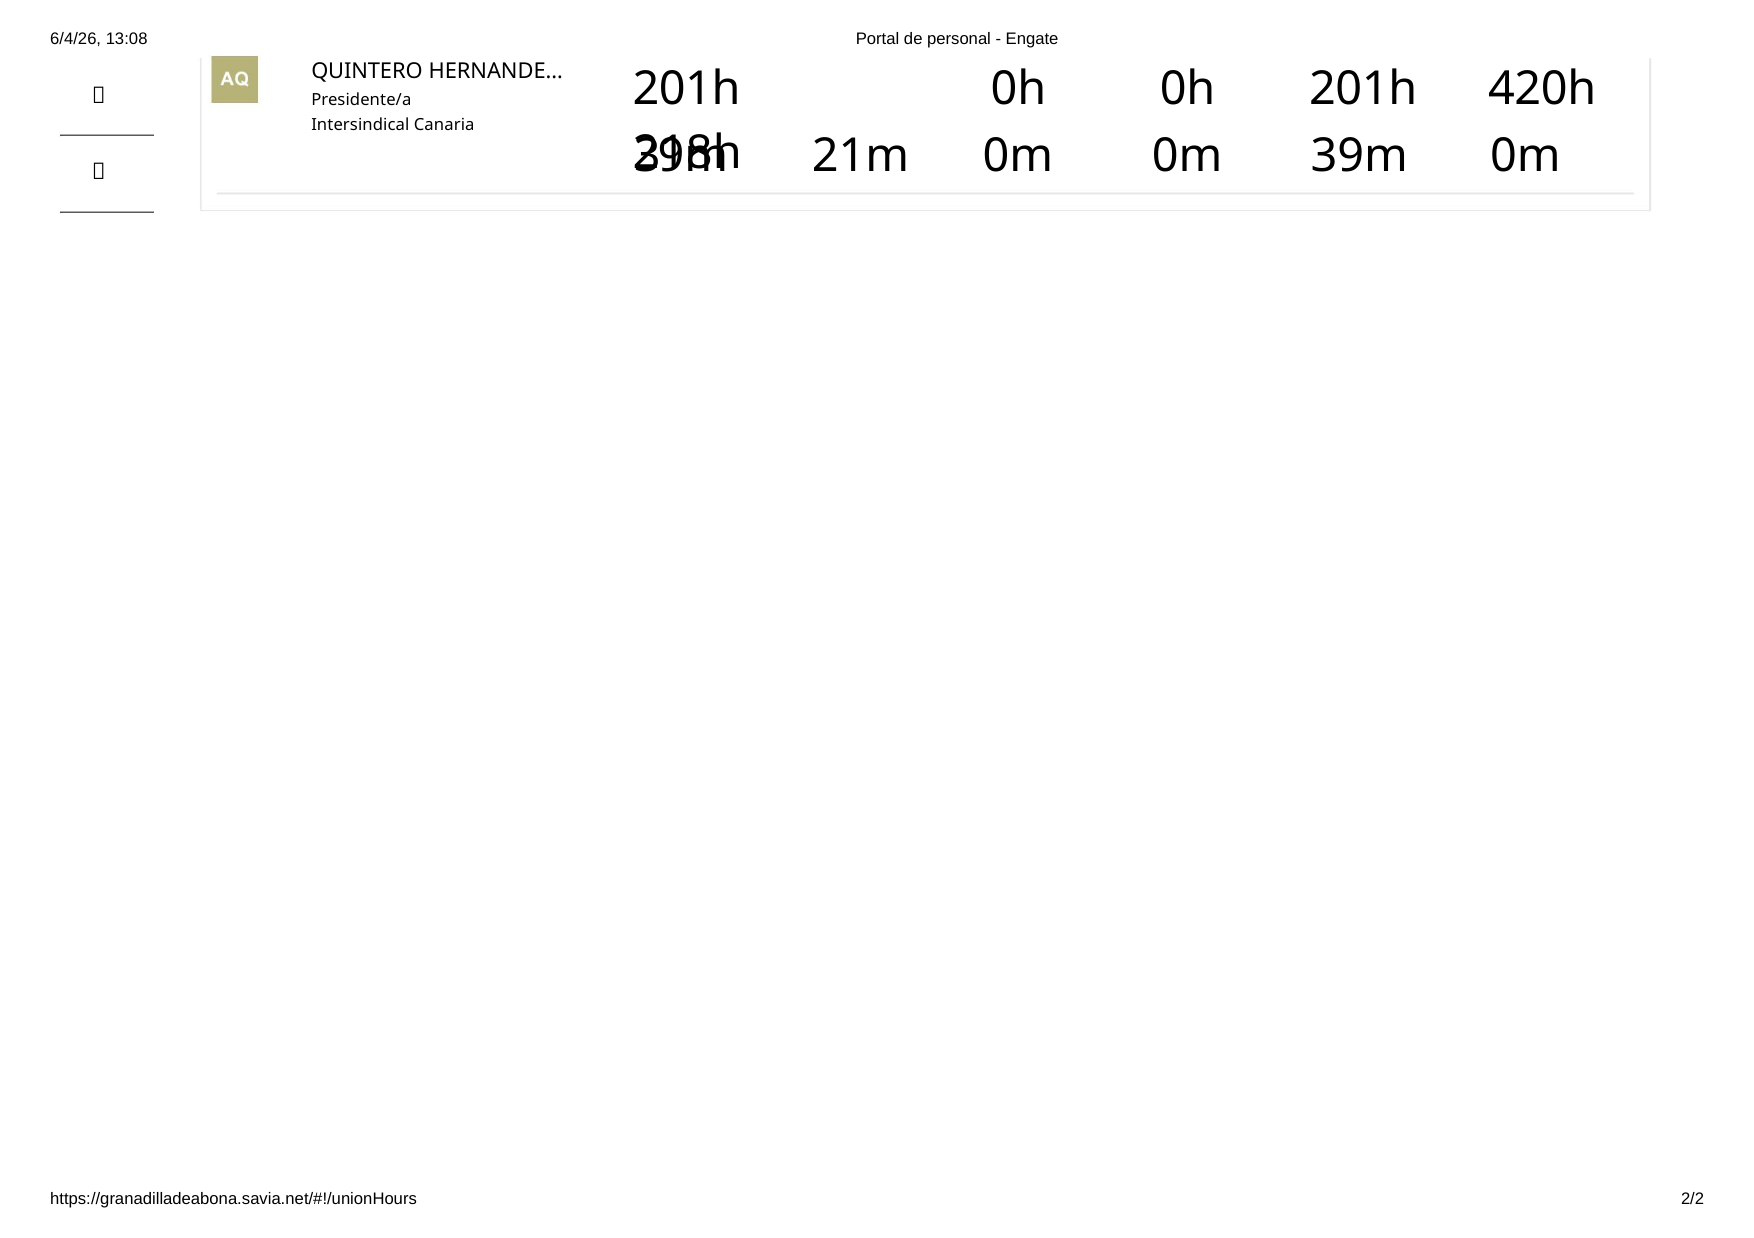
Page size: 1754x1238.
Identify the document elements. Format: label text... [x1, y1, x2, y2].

text QUINTERO HERNANDE… [311, 55, 566, 85]
text 0m [982, 121, 1077, 185]
text Portal de personal - Engate [856, 30, 1083, 48]
text 9m 21m [657, 121, 914, 185]
text  [92, 83, 146, 108]
text Presidente/a [311, 87, 566, 110]
text 6/4/26, 13:08 [50, 30, 172, 48]
text 2/2 [1681, 1189, 1729, 1208]
text 3 [634, 121, 657, 185]
text 0h [1159, 54, 1246, 117]
text 201h 420h [1309, 54, 1603, 117]
text 201h 218h [632, 54, 919, 181]
text 0m [1490, 121, 1585, 185]
text 0m [1152, 121, 1246, 185]
text https://granadilladeabona.savia.net/#!/unionHours [50, 1189, 442, 1208]
text Intersindical Canaria [311, 112, 566, 135]
text  [92, 160, 146, 185]
text 39m [1310, 121, 1426, 185]
text 0h [990, 54, 1077, 117]
